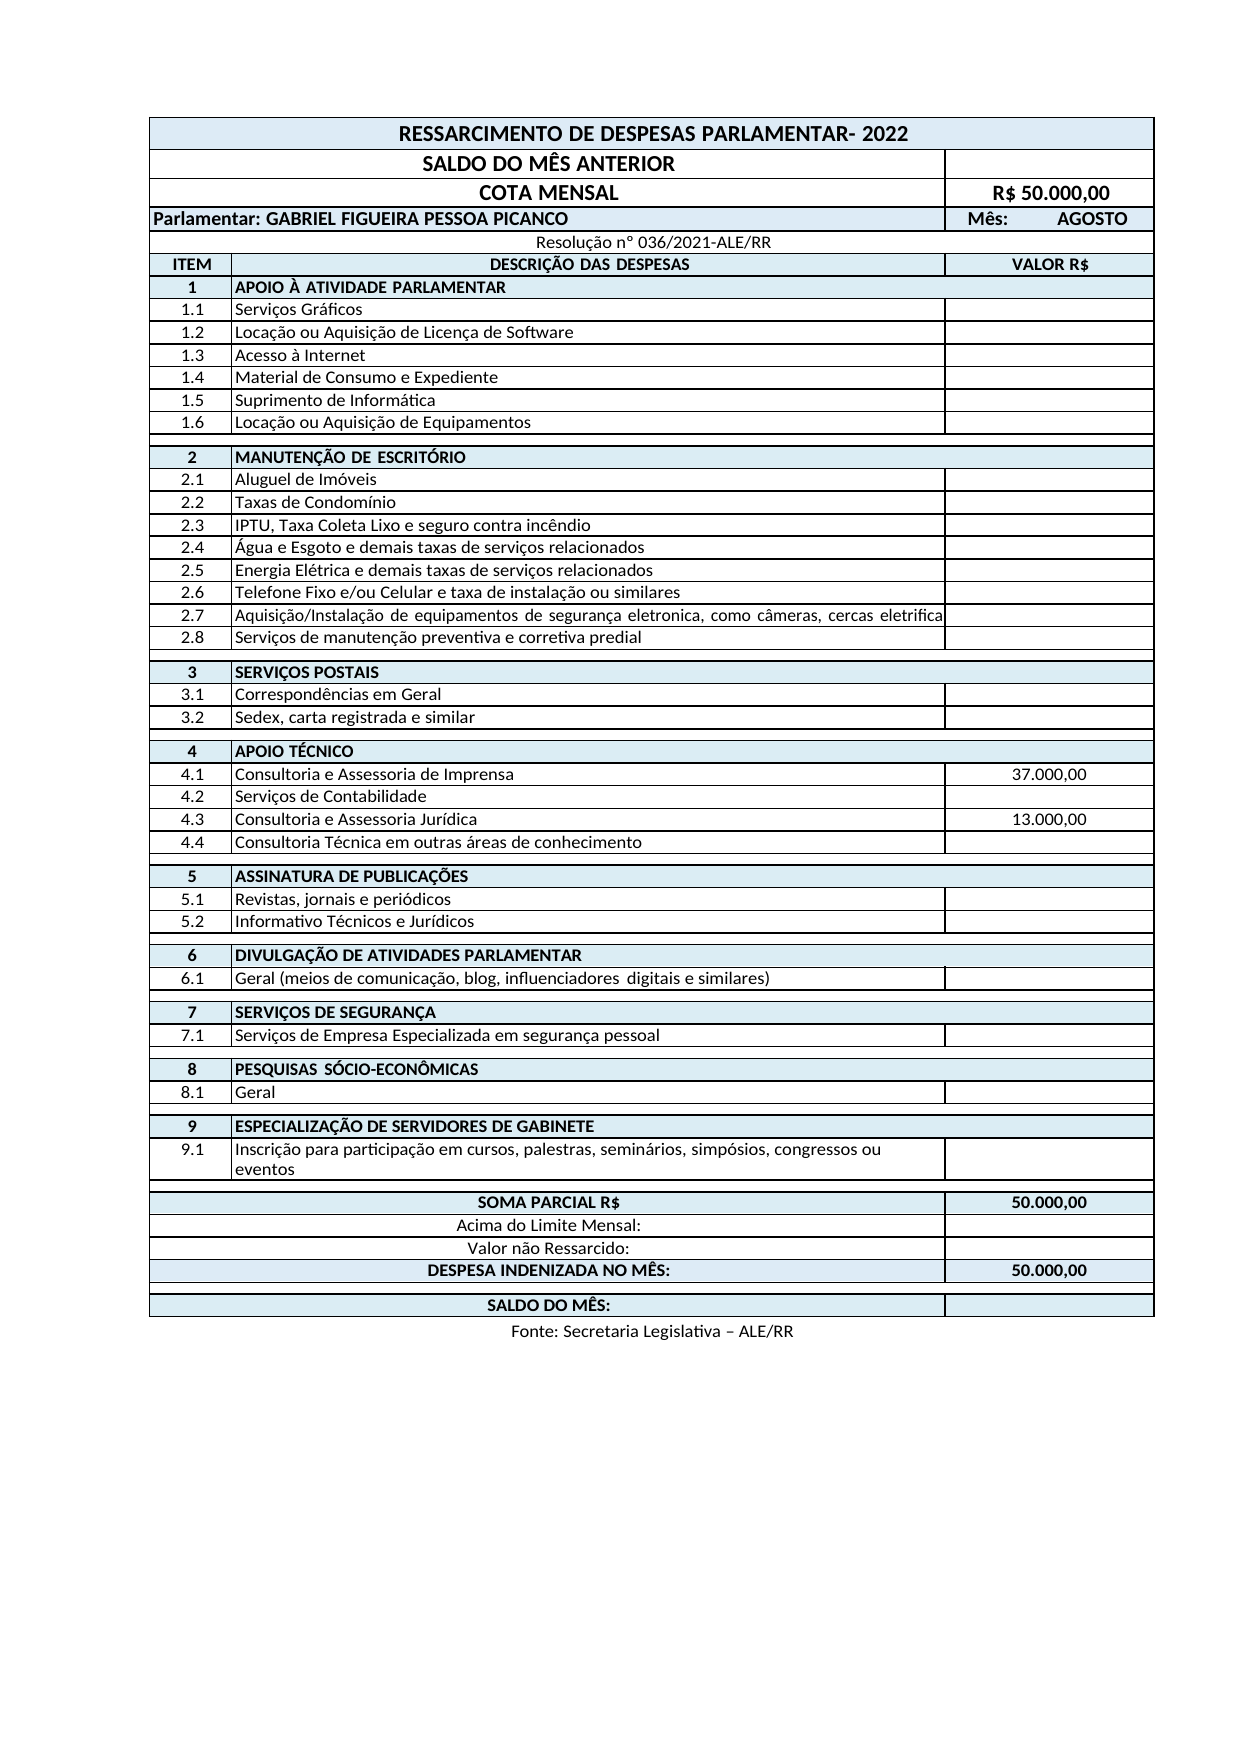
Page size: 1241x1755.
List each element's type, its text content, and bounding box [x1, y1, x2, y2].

table_cell COTA MENSAL [150, 179, 944, 206]
table_cell [946, 1295, 1153, 1316]
table_cell [946, 390, 1153, 411]
table_cell APOIO TÉCNICO [232, 741, 1153, 762]
table_cell 7 [150, 1002, 231, 1023]
table_cell [946, 412, 1153, 433]
table_cell [150, 934, 1153, 944]
table_cell [946, 299, 1153, 320]
table_cell 4 [150, 741, 231, 762]
table_cell 2.6 [150, 582, 231, 603]
table_cell ITEM [150, 254, 231, 275]
table_cell [946, 345, 1153, 366]
table_cell [946, 150, 1153, 177]
table_cell 4.2 [150, 786, 231, 807]
table_cell [150, 1283, 1153, 1293]
table_cell SALDO DO MÊS: [150, 1295, 944, 1316]
table_cell Parlamentar: GABRIEL FIGUEIRA PESSOA PICANCO [150, 208, 944, 230]
table_cell [946, 888, 1153, 909]
table_cell SERVIÇOS POSTAIS [232, 662, 1153, 683]
table_cell Locação ou Aquisição de Equipamentos [232, 412, 944, 433]
table_cell DESCRIÇÃO DAS DESPESAS [232, 254, 944, 275]
table_cell 5.1 [150, 888, 231, 909]
table_cell Inscrição para participação em cursos, palestras, seminários, simpósios, congressos ou eventos [232, 1139, 944, 1179]
table_cell Consultoria e Assessoria Jurídica [232, 809, 944, 830]
table_cell [150, 991, 1153, 1001]
table_cell [946, 582, 1153, 603]
table_cell DIVULGAÇÃO DE ATIVIDADES PARLAMENTAR [232, 945, 1153, 966]
table_cell 9 [150, 1116, 231, 1137]
table_cell Suprimento de Informática [232, 390, 944, 411]
table_cell 1.3 [150, 345, 231, 366]
table_cell [150, 1181, 1153, 1191]
table_header RESSARCIMENTO DE DESPESAS PARLAMENTAR- 2022 [150, 118, 1153, 149]
table_cell Resolução nº 036/2021-ALE/RR [150, 232, 1153, 252]
table_cell [946, 684, 1153, 705]
table_cell Água e Esgoto e demais taxas de serviços relacionados [232, 537, 944, 558]
table_cell Aquisição/Instalação de equipamentos de segurança eletronica, como câmeras, cercas eletrifica [232, 605, 944, 626]
table_cell DESPESA INDENIZADA NO MÊS: [150, 1260, 944, 1281]
table_cell 2.7 [150, 605, 231, 626]
table_cell Informativo Técnicos e Jurídicos [232, 911, 944, 932]
table_cell R$ 50.000,00 [946, 179, 1153, 206]
table_cell 4.3 [150, 809, 231, 830]
table_cell [946, 537, 1153, 558]
table_cell [946, 560, 1153, 581]
table_cell [946, 707, 1153, 728]
table_cell 13.000,00 [946, 809, 1153, 830]
table_cell ESPECIALIZAÇÃO DE SERVIDORES DE GABINETE [232, 1116, 1153, 1137]
table_cell 5.2 [150, 911, 231, 932]
table_cell [150, 1104, 1153, 1114]
table_cell Material de Consumo e Expediente [232, 367, 944, 388]
table_cell SOMA PARCIAL R$ [150, 1193, 944, 1213]
table_cell [946, 605, 1153, 626]
table_cell [946, 1025, 1153, 1046]
table_cell 1.1 [150, 299, 231, 320]
table_cell Serviços de Empresa Especializada em segurança pessoal [232, 1025, 944, 1046]
table_cell 8 [150, 1059, 231, 1080]
table_cell 37.000,00 [946, 764, 1153, 785]
table_cell 3.2 [150, 707, 231, 728]
table_cell [946, 1082, 1153, 1103]
table_cell 4.1 [150, 764, 231, 785]
table_cell Serviços de manutenção preventiva e corretiva predial [232, 627, 944, 648]
table_cell Consultoria Técnica em outras áreas de conhecimento [232, 832, 944, 853]
table_cell [946, 968, 1153, 989]
table_cell Telefone Fixo e/ou Celular e taxa de instalação ou similares [232, 582, 944, 603]
table_cell [946, 367, 1153, 388]
table_cell 2.8 [150, 627, 231, 648]
table_cell Acesso à Internet [232, 345, 944, 366]
table_cell 6.1 [150, 968, 231, 989]
table_cell 2.3 [150, 515, 231, 535]
table_cell 1.4 [150, 367, 231, 388]
table_cell VALOR R$ [946, 254, 1153, 275]
table_cell [946, 786, 1153, 807]
table_cell 3 [150, 662, 231, 683]
table_cell 8.1 [150, 1082, 231, 1103]
table_cell 5 [150, 866, 231, 887]
table_cell Mês: AGOSTO [946, 208, 1153, 230]
table_cell 7.1 [150, 1025, 231, 1046]
table_cell Valor não Ressarcido: [150, 1238, 944, 1259]
table_cell 50.000,00 [946, 1193, 1153, 1213]
table_cell [150, 435, 1153, 445]
table_cell Aluguel de Imóveis [232, 469, 944, 490]
table_cell PESQUISAS SÓCIO-ECONÔMICAS [232, 1059, 1153, 1080]
table_cell ASSINATURA DE PUBLICAÇÕES [232, 866, 1153, 887]
table_cell [946, 1238, 1153, 1259]
table_cell 1.5 [150, 390, 231, 411]
text Fonte: Secretaria Legislativa – ALE/RR [510, 1320, 794, 1342]
table_cell APOIO À ATIVIDADE PARLAMENTAR [232, 277, 1153, 298]
table_cell Consultoria e Assessoria de Imprensa [232, 764, 944, 785]
table_cell SERVIÇOS DE SEGURANÇA [232, 1002, 1153, 1023]
table_cell 3.1 [150, 684, 231, 705]
table_cell [946, 627, 1153, 648]
table_cell Geral [232, 1082, 944, 1103]
table_cell 1.6 [150, 412, 231, 433]
table_cell 2.5 [150, 560, 231, 581]
table_cell 2.1 [150, 469, 231, 490]
table_cell 50.000,00 [946, 1260, 1153, 1281]
table_cell Serviços Gráficos [232, 299, 944, 320]
table_cell 2.2 [150, 492, 231, 513]
table_cell MANUTENÇÃO DE ESCRITÓRIO [232, 447, 1153, 468]
table_cell Correspondências em Geral [232, 684, 944, 705]
table_cell 9.1 [150, 1139, 231, 1179]
table_cell SALDO DO MÊS ANTERIOR [150, 150, 944, 177]
table_cell Locação ou Aquisição de Licença de Software [232, 322, 944, 343]
table_cell [150, 650, 1153, 660]
table_cell 2.4 [150, 537, 231, 558]
table_cell [150, 730, 1153, 739]
table_cell Taxas de Condomínio [232, 492, 944, 513]
table_cell 1.2 [150, 322, 231, 343]
table_cell [946, 469, 1153, 490]
table_cell 4.4 [150, 832, 231, 853]
table_cell Revistas, jornais e periódicos [232, 888, 944, 909]
table_cell [946, 911, 1153, 932]
table_cell 1 [150, 277, 231, 298]
table_cell 2 [150, 447, 231, 468]
table_cell [946, 1215, 1153, 1236]
table_cell [946, 322, 1153, 343]
table_cell [946, 515, 1153, 535]
table_cell [150, 1047, 1153, 1057]
table_cell [946, 832, 1153, 853]
table_cell 6 [150, 945, 231, 966]
table_cell [946, 492, 1153, 513]
table_cell IPTU, Taxa Coleta Lixo e seguro contra incêndio [232, 515, 944, 535]
table_cell Sedex, carta registrada e similar [232, 707, 944, 728]
table_cell Serviços de Contabilidade [232, 786, 944, 807]
table_cell [946, 1139, 1153, 1179]
table_cell Geral (meios de comunicação, blog, influenciadores digitais e similares) [232, 968, 944, 989]
table_cell Energia Elétrica e demais taxas de serviços relacionados [232, 560, 944, 581]
table_cell [150, 854, 1153, 864]
table_cell Acima do Limite Mensal: [150, 1215, 944, 1236]
